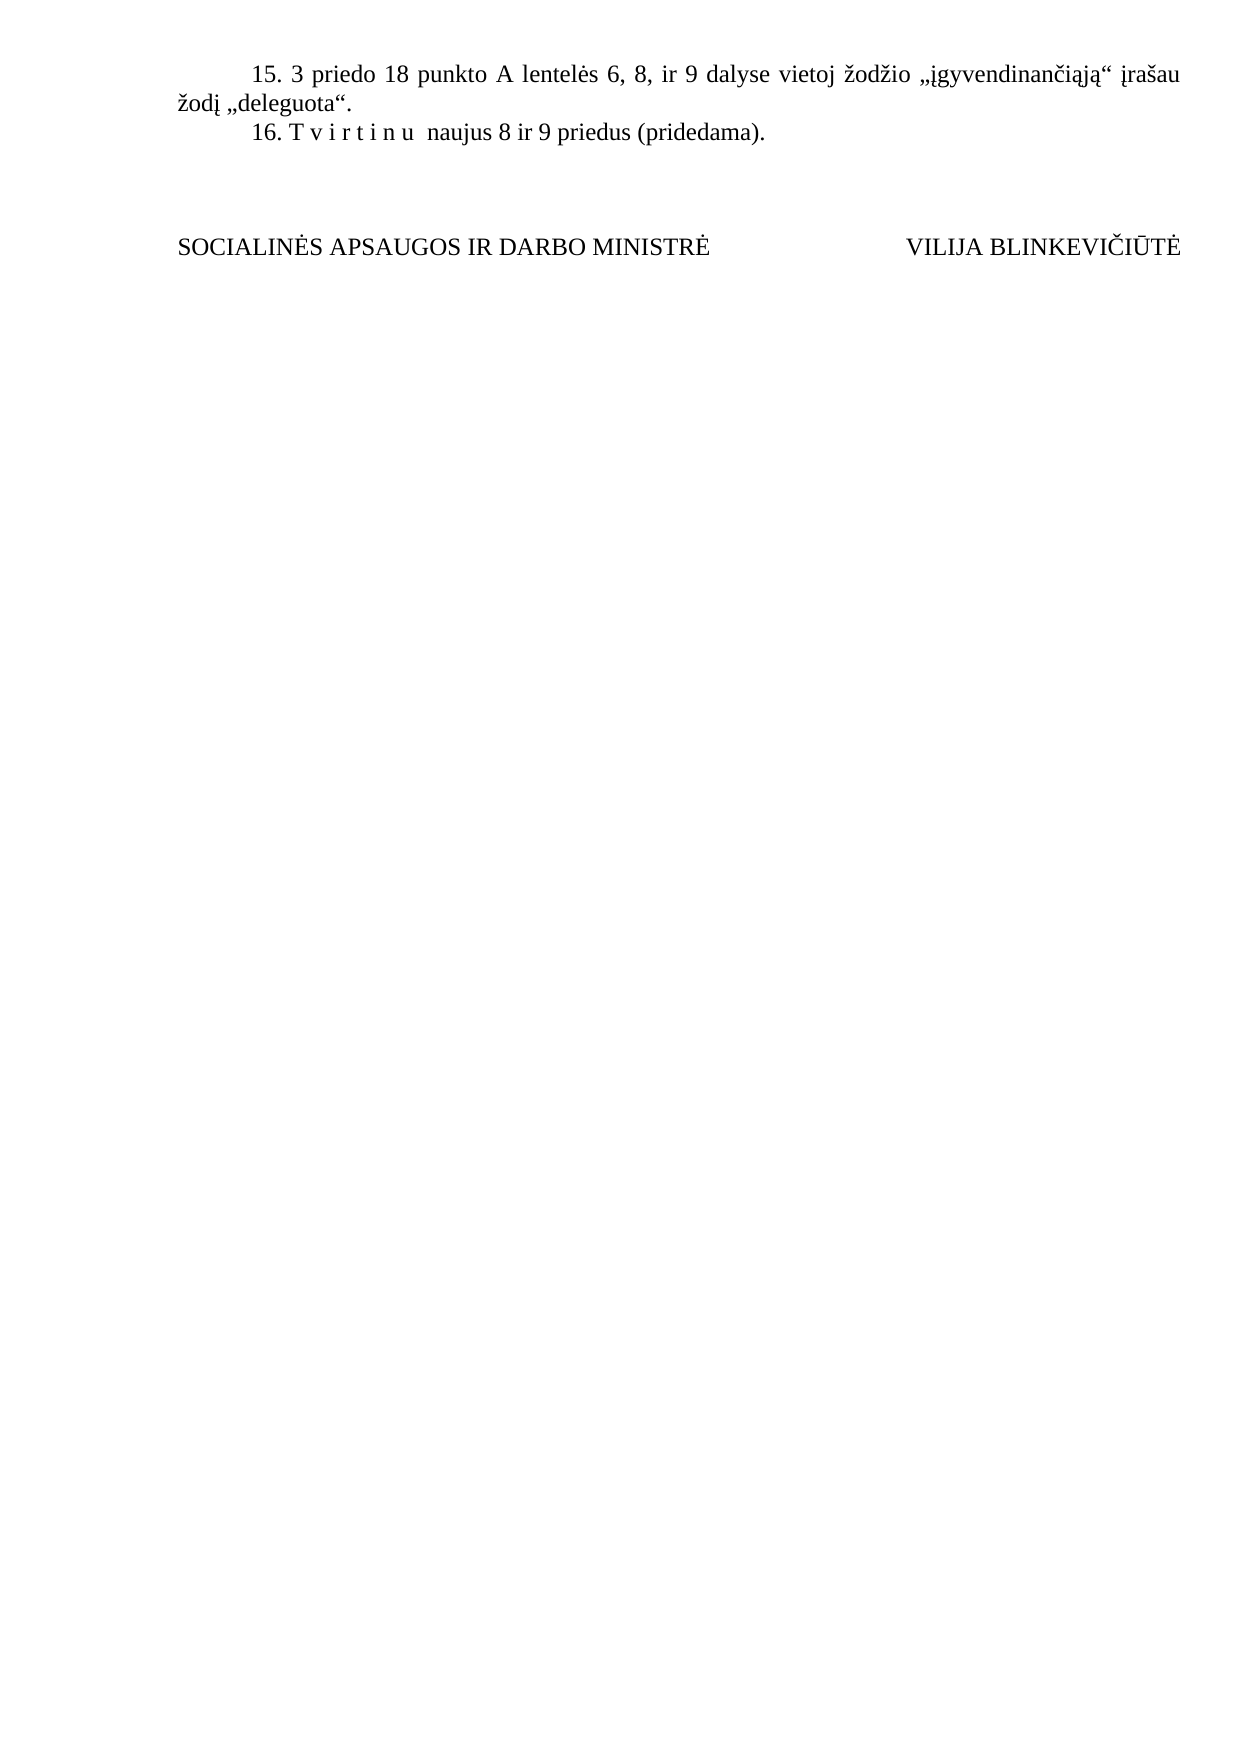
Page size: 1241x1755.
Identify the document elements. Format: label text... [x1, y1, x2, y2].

text 16. Tvirtinu naujus 8 ir 9 priedus (pridedama). [177, 117, 1181, 145]
text 15. 3 priedo 18 punkto A lentelės 6, 8, ir 9 dalyse vietoj žodžio „įgyvendinančiąją“ įrašau žodį „deleguota“. [177, 59, 1181, 117]
text SOCIALINĖS APSAUGOS IR DARBO MINISTRĖ VILIJA BLINKEVIČIŪTĖ [177, 232, 1181, 260]
